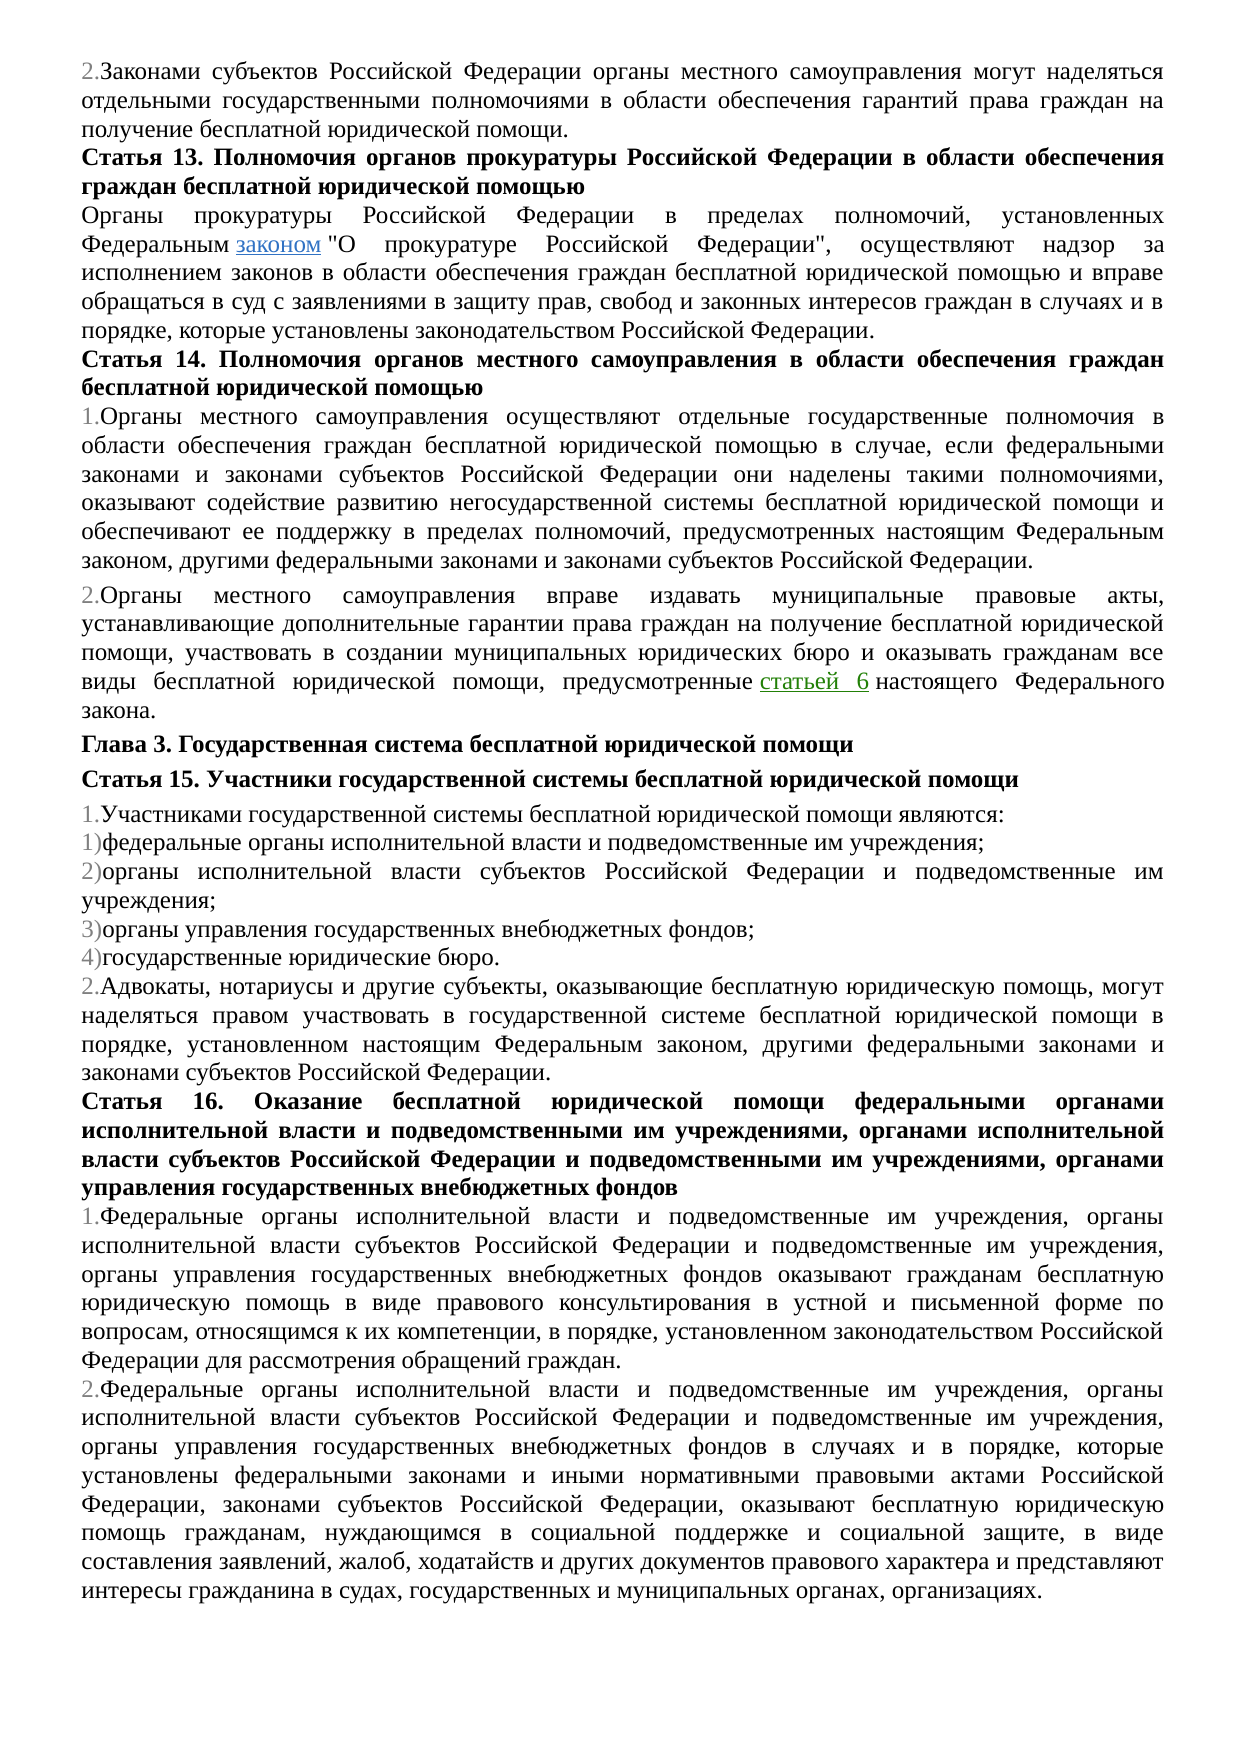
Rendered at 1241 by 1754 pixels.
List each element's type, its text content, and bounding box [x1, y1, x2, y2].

subtitle Статья 16. Оказание бесплатной юридической помощи федеральными органами исполнительной власти и подведомственными им учреждениями, органами исполнительной власти субъектов Российской Федерации и подведомственными им учреждениями, органами управления государственных внебюджетных фондов [81, 1086, 1165, 1201]
text Органы прокуратуры Российской Федерации в пределах полномочий, установленных Федеральным законом "О прокуратуре Российской Федерации", осуществляют надзор за исполнением законов в области обеспечения граждан бесплатной юридической помощью и вправе обращаться в суд с заявлениями в защиту прав, свобод и законных интересов граждан в случаях и в порядке, которые установлены законодательством Российской Федерации. [81, 200, 1165, 344]
text 2.Законами субъектов Российской Федерации органы местного самоуправления могут наделяться отдельными государственными полномочиями в области обеспечения гарантий права граждан на получение бесплатной юридической помощи. [81, 56, 1165, 142]
text 1.Участниками государственной системы бесплатной юридической помощи являются: [81, 799, 1165, 827]
text 2.Органы местного самоуправления вправе издавать муниципальные правовые акты, устанавливающие дополнительные гарантии права граждан на получение бесплатной юридической помощи, участвовать в создании муниципальных юридических бюро и оказывать гражданам все виды бесплатной юридической помощи, предусмотренные статьей 6 настоящего Федерального закона. [81, 580, 1165, 723]
subtitle Статья 15. Участники государственной системы бесплатной юридической помощи [81, 764, 1165, 793]
text 1.Органы местного самоуправления осуществляют отдельные государственные полномочия в области обеспечения граждан бесплатной юридической помощью в случае, если федеральными законами и законами субъектов Российской Федерации они наделены такими полномочиями, оказывают содействие развитию негосударственной системы бесплатной юридической помощи и обеспечивают ее поддержку в пределах полномочий, предусмотренных настоящим Федеральным законом, другими федеральными законами и законами субъектов Российской Федерации. [81, 401, 1165, 574]
subtitle Статья 14. Полномочия органов местного самоуправления в области обеспечения граждан бесплатной юридической помощью [81, 344, 1165, 401]
subtitle Статья 13. Полномочия органов прокуратуры Российской Федерации в области обеспечения граждан бесплатной юридической помощью [81, 142, 1165, 200]
text 4)государственные юридические бюро. [81, 942, 1165, 971]
text 2.Федеральные органы исполнительной власти и подведомственные им учреждения, органы исполнительной власти субъектов Российской Федерации и подведомственные им учреждения, органы управления государственных внебюджетных фондов в случаях и в порядке, которые установлены федеральными законами и иными нормативными правовыми актами Российской Федерации, законами субъектов Российской Федерации, оказывают бесплатную юридическую помощь гражданам, нуждающимся в социальной поддержке и социальной защите, в виде составления заявлений, жалоб, ходатайств и других документов правового характера и представляют интересы гражданина в судах, государственных и муниципальных органах, организациях. [81, 1374, 1165, 1604]
text 3)органы управления государственных внебюджетных фондов; [81, 914, 1165, 942]
text 2)органы исполнительной власти субъектов Российской Федерации и подведомственные им учреждения; [81, 856, 1165, 914]
text 1)федеральные органы исполнительной власти и подведомственные им учреждения; [81, 827, 1165, 856]
text 1.Федеральные органы исполнительной власти и подведомственные им учреждения, органы исполнительной власти субъектов Российской Федерации и подведомственные им учреждения, органы управления государственных внебюджетных фондов оказывают гражданам бесплатную юридическую помощь в виде правового консультирования в устной и письменной форме по вопросам, относящимся к их компетенции, в порядке, установленном законодательством Российской Федерации для рассмотрения обращений граждан. [81, 1201, 1165, 1374]
subtitle Глава 3. Государственная система бесплатной юридической помощи [81, 729, 1165, 758]
text 2.Адвокаты, нотариусы и другие субъекты, оказывающие бесплатную юридическую помощь, могут наделяться правом участвовать в государственной системе бесплатной юридической помощи в порядке, установленном настоящим Федеральным законом, другими федеральными законами и законами субъектов Российской Федерации. [81, 971, 1165, 1086]
